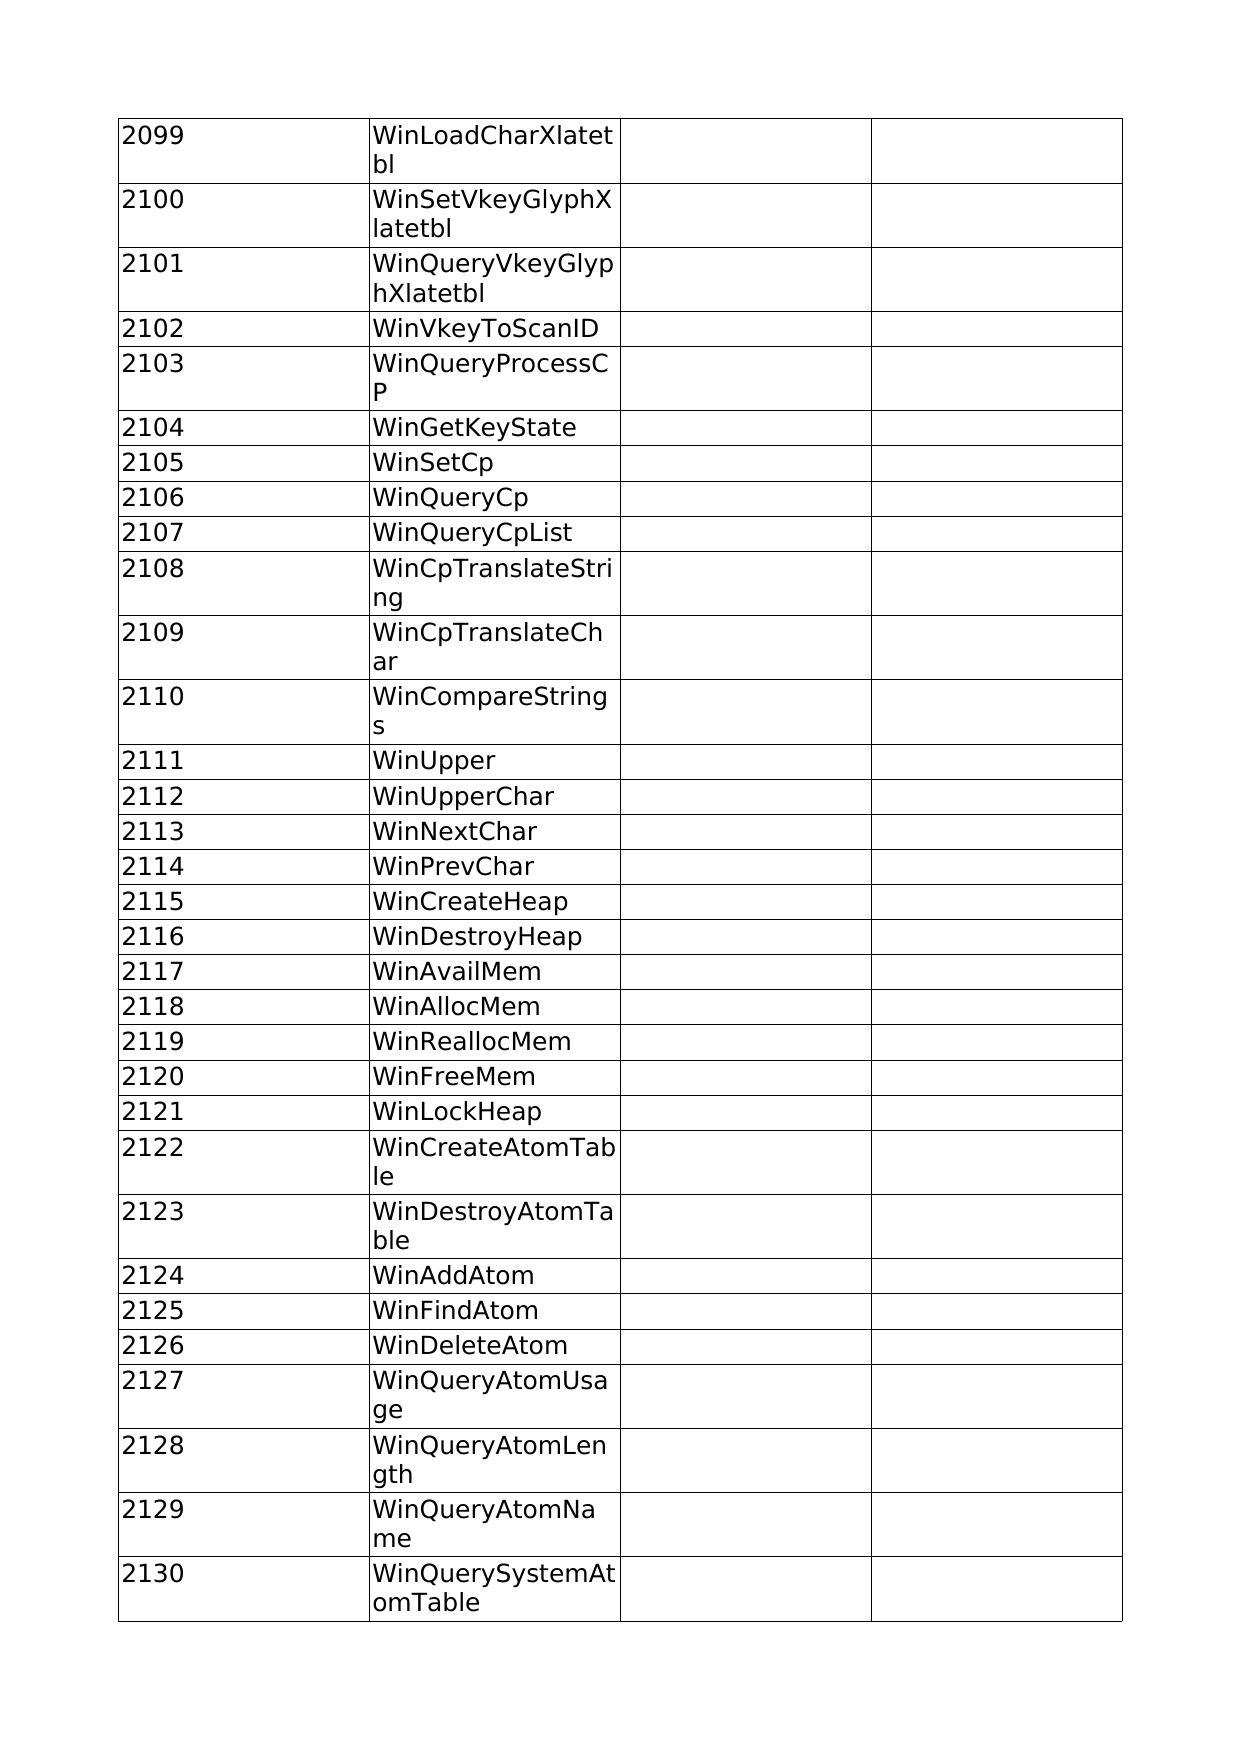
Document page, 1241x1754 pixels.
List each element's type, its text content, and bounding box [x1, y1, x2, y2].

table_cell [872, 680, 1122, 743]
table_cell 2119 [119, 1025, 369, 1059]
table_cell [872, 1330, 1122, 1363]
table_cell WinDestroyHeap [370, 920, 620, 954]
table_cell 2104 [119, 411, 369, 445]
table_cell [621, 745, 871, 779]
table_cell WinPrevChar [370, 850, 620, 884]
table_cell WinQueryAtomLength [370, 1429, 620, 1492]
table_cell [621, 482, 871, 516]
table_cell 2105 [119, 446, 369, 481]
table_cell WinQueryProcessCP [370, 347, 620, 410]
table_cell WinQueryCpList [370, 517, 620, 551]
table_cell [872, 552, 1122, 615]
table_cell 2123 [119, 1195, 369, 1258]
table_cell [621, 955, 871, 989]
table_cell WinAddAtom [370, 1259, 620, 1293]
table_cell [872, 1259, 1122, 1293]
table_cell [621, 1493, 871, 1556]
table_cell 2101 [119, 248, 369, 311]
table_cell 2108 [119, 552, 369, 615]
table_cell 2107 [119, 517, 369, 551]
table_cell WinVkeyToScanID [370, 312, 620, 346]
table_cell 2103 [119, 347, 369, 410]
table_cell [621, 1096, 871, 1130]
table_cell 2116 [119, 920, 369, 954]
table_cell [621, 347, 871, 410]
table_cell [872, 248, 1122, 311]
table_cell [621, 446, 871, 481]
table_cell WinCreateAtomTable [370, 1131, 620, 1194]
table_cell [621, 411, 871, 445]
table_cell [872, 745, 1122, 779]
table_cell [621, 1025, 871, 1059]
table_cell [621, 248, 871, 311]
table_cell WinFindAtom [370, 1294, 620, 1328]
table_cell WinDeleteAtom [370, 1330, 620, 1363]
table_cell [872, 517, 1122, 551]
table_cell WinLoadCharXlatetbl [370, 119, 620, 182]
table_cell WinQueryCp [370, 482, 620, 516]
table_cell [872, 850, 1122, 884]
table_cell WinSetCp [370, 446, 620, 481]
table_cell [872, 347, 1122, 410]
table_cell [872, 780, 1122, 814]
table_cell [621, 616, 871, 679]
table_cell [621, 312, 871, 346]
table_cell 2100 [119, 184, 369, 247]
table_cell [872, 920, 1122, 954]
table_cell [872, 119, 1122, 182]
table_cell [621, 1557, 871, 1621]
table_cell WinAvailMem [370, 955, 620, 989]
table_cell 2124 [119, 1259, 369, 1293]
table_cell 2111 [119, 745, 369, 779]
table_cell [872, 885, 1122, 919]
table_cell [621, 780, 871, 814]
table_cell 2102 [119, 312, 369, 346]
table_cell [621, 920, 871, 954]
table_cell 2112 [119, 780, 369, 814]
table_cell 2122 [119, 1131, 369, 1194]
table_cell [872, 1365, 1122, 1428]
table_cell 2117 [119, 955, 369, 989]
table_cell [621, 119, 871, 182]
table_cell [872, 1096, 1122, 1130]
table_cell 2099 [119, 119, 369, 182]
table_cell [621, 1061, 871, 1094]
table_cell [621, 885, 871, 919]
table_cell 2120 [119, 1061, 369, 1094]
table_cell [621, 1429, 871, 1492]
table_cell [872, 1131, 1122, 1194]
table_cell WinSetVkeyGlyphXlatetbl [370, 184, 620, 247]
table_cell [621, 1330, 871, 1363]
table_cell WinQuerySystemAtomTable [370, 1557, 620, 1621]
table_cell [621, 1131, 871, 1194]
table_cell [621, 815, 871, 849]
table_cell [621, 552, 871, 615]
table_cell WinCpTranslateChar [370, 616, 620, 679]
table_cell [872, 482, 1122, 516]
table_cell WinNextChar [370, 815, 620, 849]
table_cell [872, 1294, 1122, 1328]
table_cell [872, 1025, 1122, 1059]
table_cell WinLockHeap [370, 1096, 620, 1130]
table_cell WinDestroyAtomTable [370, 1195, 620, 1258]
table_cell [872, 1429, 1122, 1492]
table_cell 2113 [119, 815, 369, 849]
table_cell [872, 1493, 1122, 1556]
table_cell WinCompareStrings [370, 680, 620, 743]
table_cell 2121 [119, 1096, 369, 1130]
table_cell [872, 1061, 1122, 1094]
table_cell 2118 [119, 990, 369, 1024]
table_cell [872, 955, 1122, 989]
table_cell WinUpperChar [370, 780, 620, 814]
table_cell [621, 850, 871, 884]
table_cell 2114 [119, 850, 369, 884]
table_cell WinFreeMem [370, 1061, 620, 1094]
table_cell 2109 [119, 616, 369, 679]
table_cell WinReallocMem [370, 1025, 620, 1059]
table_cell WinQueryVkeyGlyphXlatetbl [370, 248, 620, 311]
table_cell [621, 680, 871, 743]
table_cell 2106 [119, 482, 369, 516]
table_cell 2126 [119, 1330, 369, 1363]
table_cell [872, 815, 1122, 849]
table_cell 2115 [119, 885, 369, 919]
table_cell [621, 1259, 871, 1293]
table_cell 2129 [119, 1493, 369, 1556]
table_cell 2125 [119, 1294, 369, 1328]
table_cell WinUpper [370, 745, 620, 779]
table_cell 2127 [119, 1365, 369, 1428]
table_cell [872, 312, 1122, 346]
table_cell [872, 990, 1122, 1024]
table_cell 2128 [119, 1429, 369, 1492]
table_cell [621, 517, 871, 551]
table_cell 2130 [119, 1557, 369, 1621]
table_cell [621, 1365, 871, 1428]
table_cell WinGetKeyState [370, 411, 620, 445]
table_cell [872, 1557, 1122, 1621]
table_cell [621, 1195, 871, 1258]
table_cell WinQueryAtomName [370, 1493, 620, 1556]
table_cell [872, 616, 1122, 679]
table_cell WinCreateHeap [370, 885, 620, 919]
table_cell WinCpTranslateString [370, 552, 620, 615]
table_cell WinAllocMem [370, 990, 620, 1024]
table_cell [621, 990, 871, 1024]
table_cell [872, 411, 1122, 445]
table_cell [872, 184, 1122, 247]
table_cell [872, 1195, 1122, 1258]
table_cell 2110 [119, 680, 369, 743]
table_cell [621, 184, 871, 247]
table_cell [621, 1294, 871, 1328]
table_cell WinQueryAtomUsage [370, 1365, 620, 1428]
table_cell [872, 446, 1122, 481]
